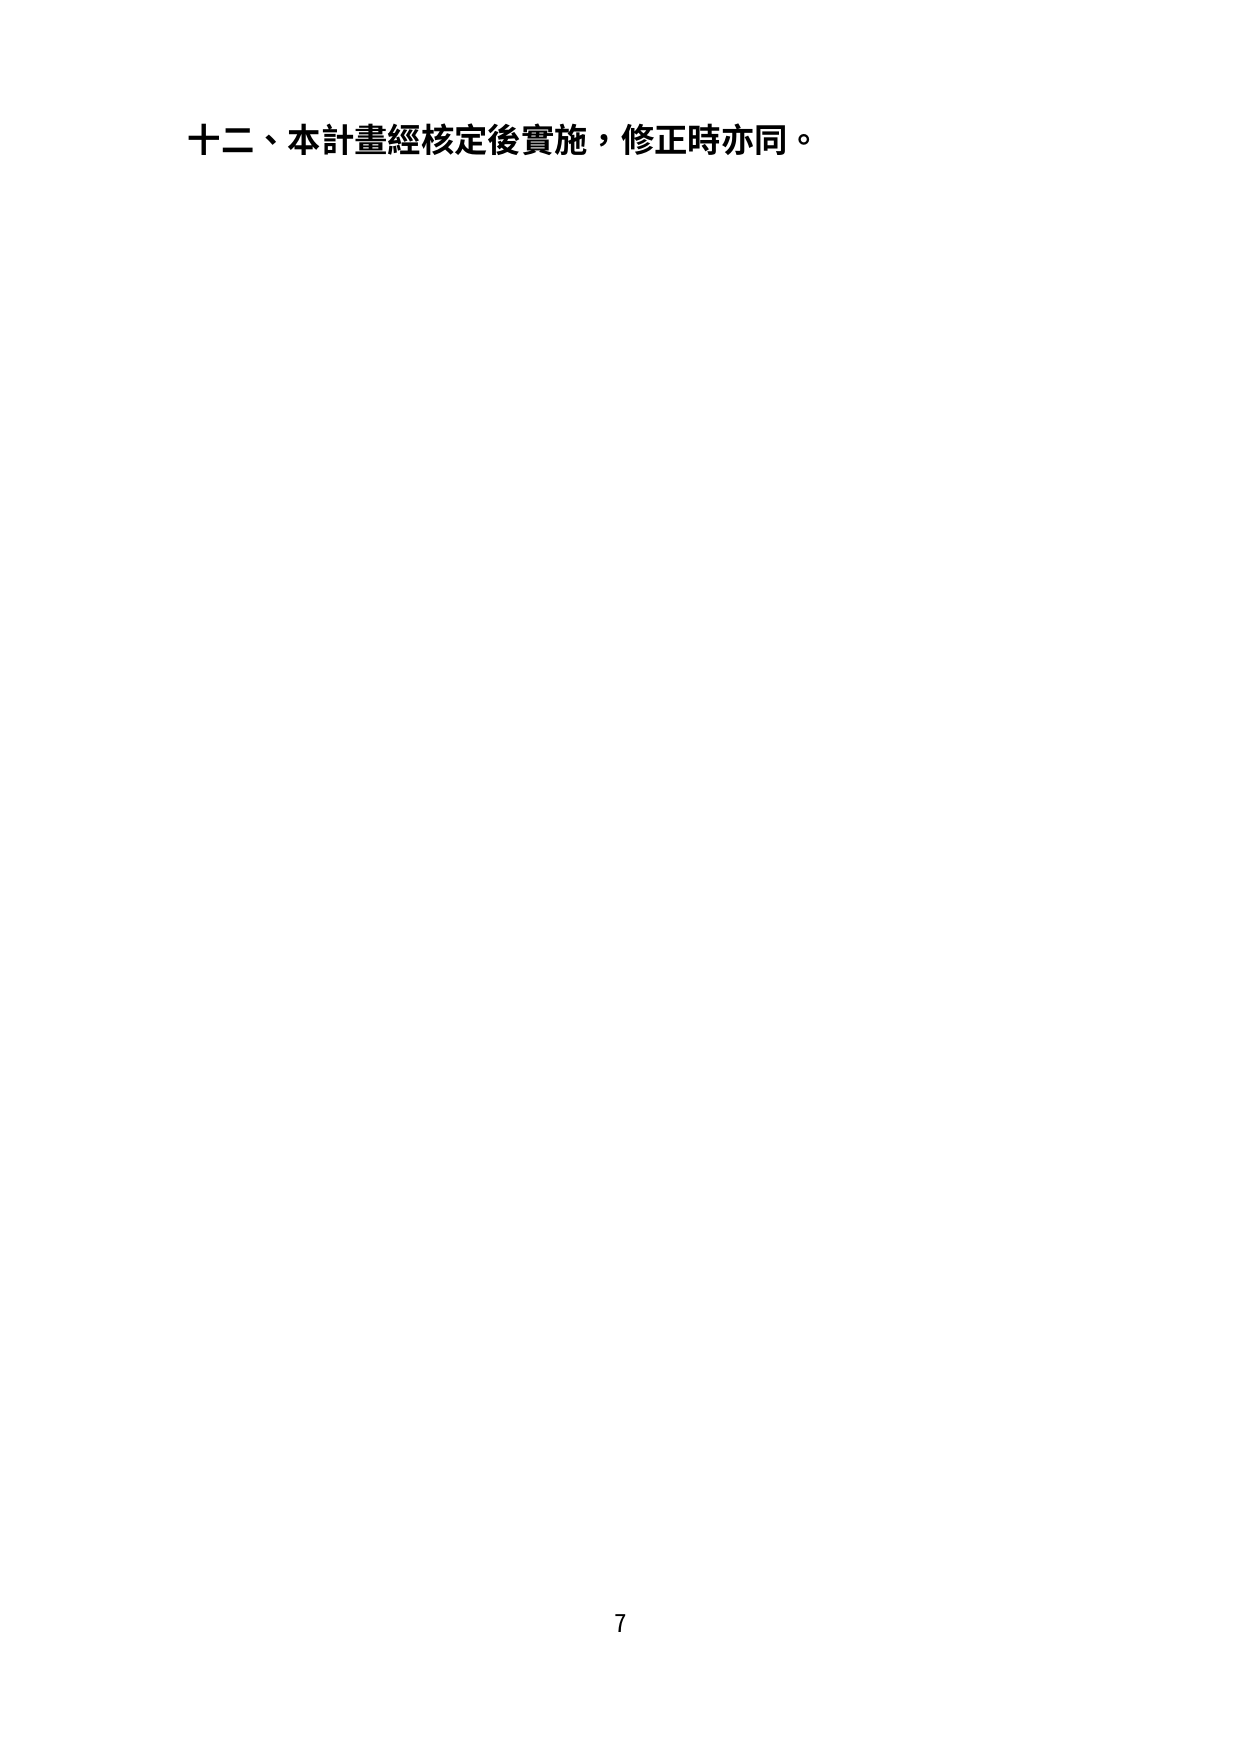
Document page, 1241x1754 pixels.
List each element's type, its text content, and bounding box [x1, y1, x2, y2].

text 十二、本計畫經核定後實施，修正時亦同。 [187, 96, 1053, 159]
